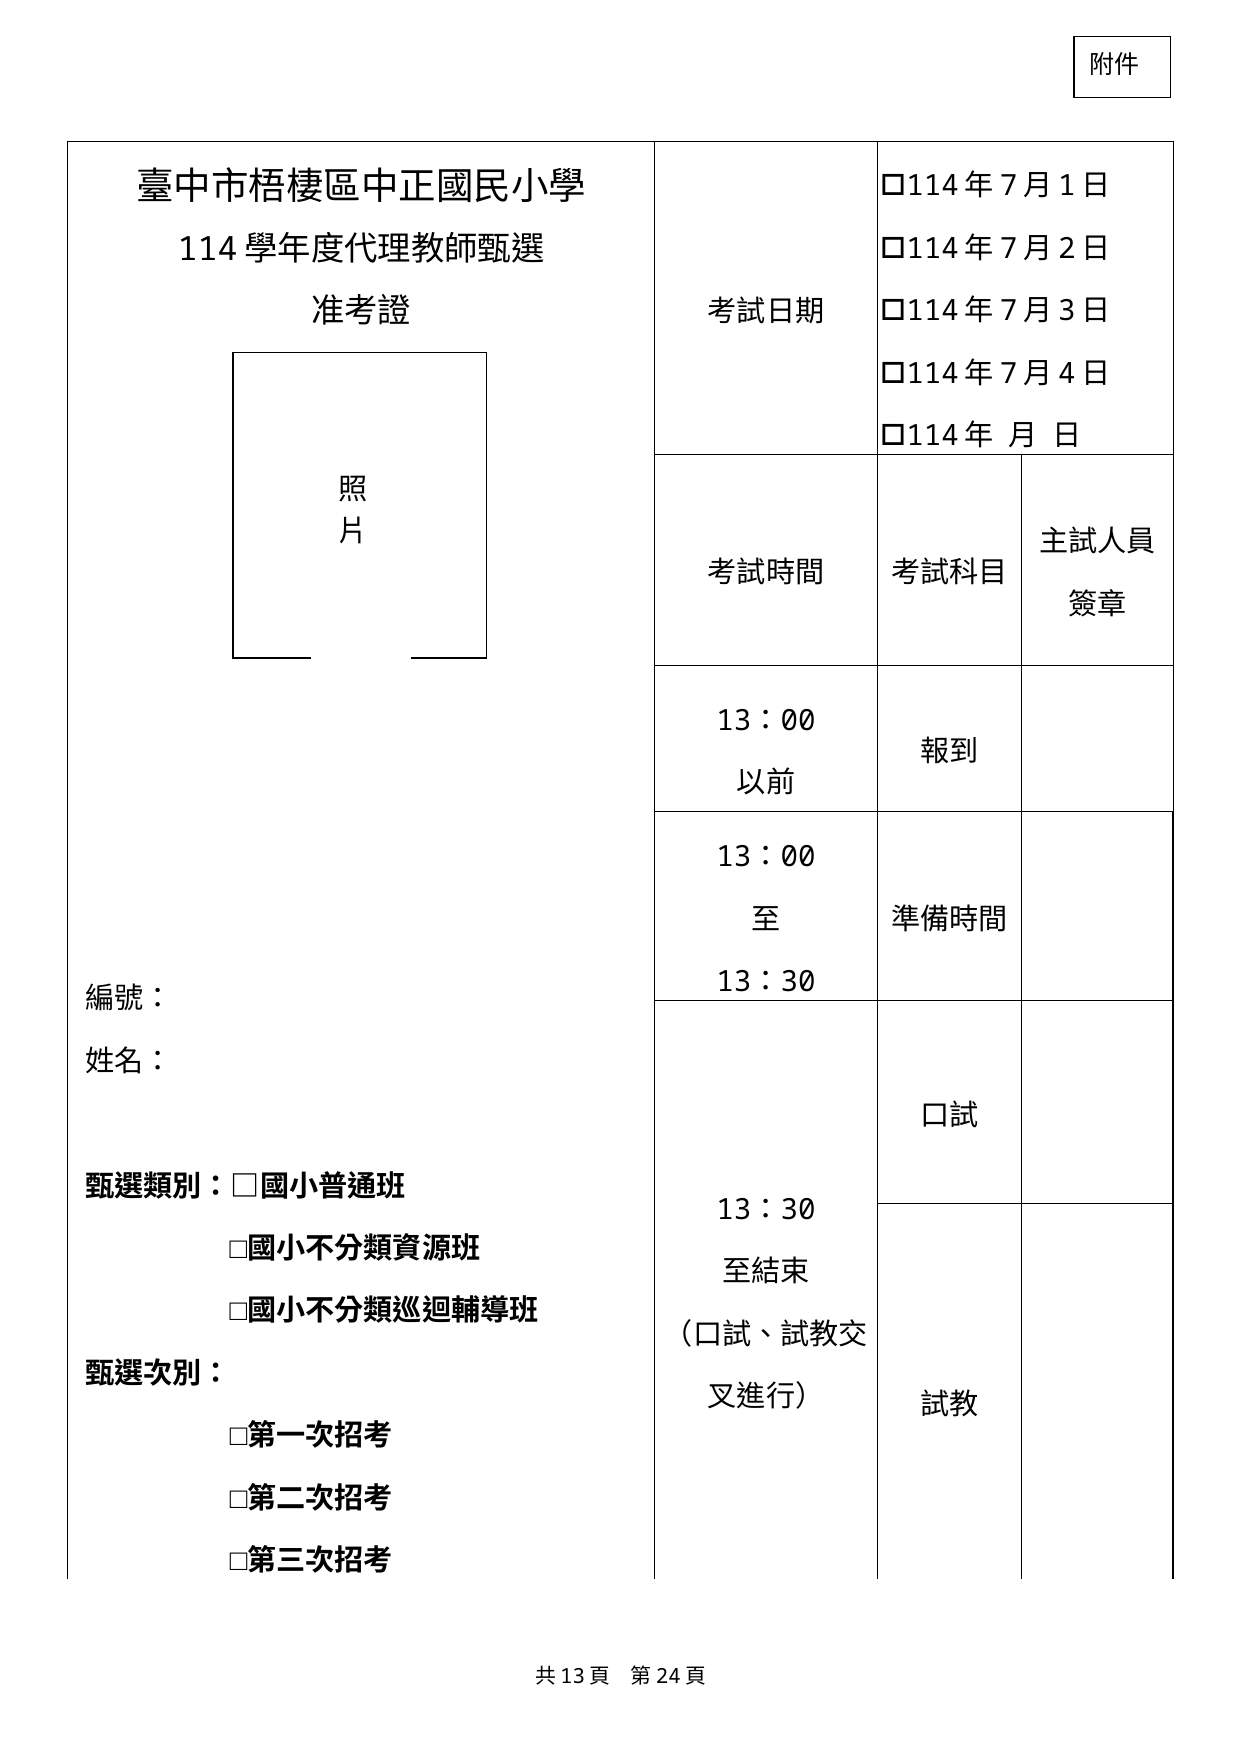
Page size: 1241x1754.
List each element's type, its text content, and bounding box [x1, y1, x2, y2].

table_cell 考試科目 [878, 455, 1021, 664]
table_cell 口試 [878, 1001, 1021, 1203]
table_cell [1022, 1204, 1172, 1579]
table_cell 主試人員 簽章 [1022, 455, 1173, 664]
table_cell 13：00 以前 [655, 666, 877, 811]
table_cell [1022, 666, 1173, 811]
table_cell 試教 [878, 1204, 1021, 1579]
table_header 考試日期 [655, 142, 877, 454]
table_cell 準備時間 [878, 812, 1021, 1000]
table_cell 報到 [878, 666, 1021, 811]
table_cell 考試時間 [655, 455, 877, 664]
table_cell 13：30 至結束 （口試、試教交叉進行） [655, 1001, 877, 1579]
table_header 臺中市梧棲區中正國民小學 114學年度代理教師甄選 准考證 編號： 姓名： 甄選類別：□國小普通班 □國小不分類資源班 □國小不分類巡迴輔導班 甄選次別： □第一次招考 □第二次招考 □第三次招考 [68, 142, 654, 1579]
table_cell 13：00 至 13：30 [655, 812, 877, 1000]
table_header 114年7月1日 114年7月2日 114年7月3日 114年7月4日 114年 月 日 [878, 142, 1173, 454]
table_cell [1022, 1001, 1172, 1203]
text 附件5 [1089, 45, 1154, 89]
table_cell [1022, 812, 1172, 1000]
